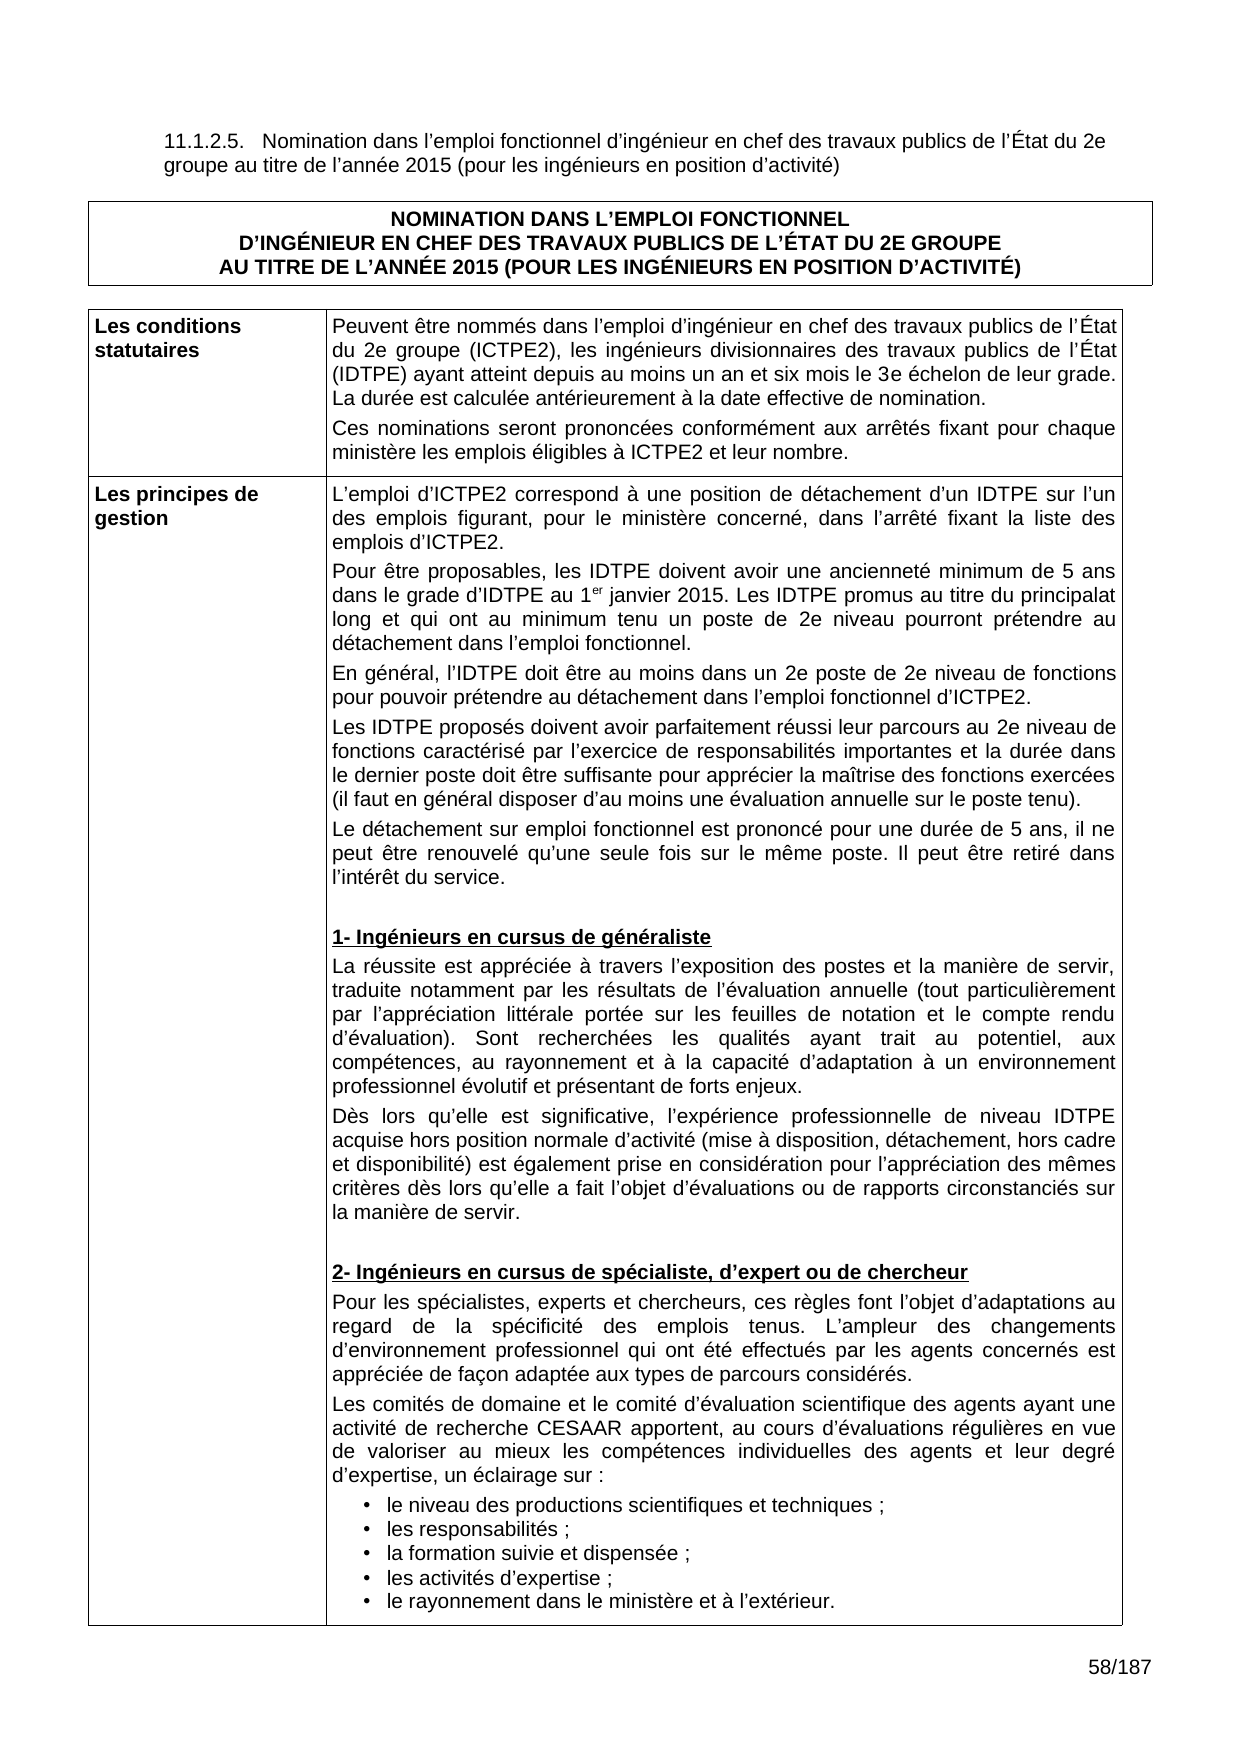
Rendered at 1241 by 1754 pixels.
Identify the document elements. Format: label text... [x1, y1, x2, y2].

table_cell L’emploi d’ICTPE2 correspond à une position de détachement d’un IDTPE sur l’un des emplois figurant, pour le ministère concerné, dans l’arrêté fixant la liste des emplois d’ICTPE2. Pour être proposables, les IDTPE doivent avoir une ancienneté minimum de 5 ans dans le grade d’IDTPE au 1er janvier 2015. Les IDTPE promus au titre du principalat long et qui ont au minimum tenu un poste de 2e niveau pourront prétendre au détachement dans l’emploi fonctionnel. En général, l’IDTPE doit être au moins dans un 2e poste de 2e niveau de fonctions pour pouvoir prétendre au détachement dans l’emploi fonctionnel d’ICTPE2. Les IDTPE proposés doivent avoir parfaitement réussi leur parcours au 2e niveau de fonctions caractérisé par l’exercice de responsabilités importantes et la durée dans le dernier poste doit être suffisante pour apprécier la maîtrise des fonctions exercées (il faut en général disposer d’au moins une évaluation annuelle sur le poste tenu). Le détachement sur emploi fonctionnel est prononcé pour une durée de 5 ans, il ne peut être renouvelé qu’une seule fois sur le même poste. Il peut être retiré dans l’intérêt du service. 1- Ingénieurs en cursus de généraliste La réussite est appréciée à travers l’exposition des postes et la manière de servir, traduite notamment par les résultats de l’évaluation annuelle (tout particulièrement par l’appréciation littérale portée sur les feuilles de notation et le compte rendu d’évaluation). Sont recherchées les qualités ayant trait au potentiel, aux compétences, au rayonnement et à la capacité d’adaptation à un environnement professionnel évolutif et présentant de forts enjeux. Dès lors qu’elle est significative, l’expérience professionnelle de niveau IDTPE acquise hors position normale d’activité (mise à disposition, détachement, hors cadre et disponibilité) est également prise en considération pour l’appréciation des mêmes critères dès lors qu’elle a fait l’objet d’évaluations ou de rapports circonstanciés sur la manière de servir. 2- Ingénieurs en cursus de spécialiste, d’expert ou de chercheur Pour les spécialistes, experts et chercheurs, ces règles font l’objet d’adaptations au regard de la spécificité des emplois tenus. L’ampleur des changements d’environnement professionnel qui ont été effectués par les agents concernés est appréciée de façon adaptée aux types de parcours considérés. Les comités de domaine et le comité d’évaluation scientifique des agents ayant une activité de recherche cesaar apportent, au cours d’évaluations régulières en vue de valoriser au mieux les compétences individuelles des agents et leur degré d’expertise, un éclairage sur : le niveau des productions scientifiques et techniques ; les responsabilités ; la formation suivie et dispensée ; les activités d’expertise ; le rayonnement dans le ministère et à l’extérieur. [327, 477, 1122, 1625]
table_header NOMINATION DANS L’EMPLOI FONCTIONNEL D’INGÉNIEUR EN CHEF DES TRAVAUX PUBLICS DE L’éTAT DU 2E GROUPE AU TITRE DE L’ANNÉE 2015 (POUR LES INGÉNIEURS EN POSITION D’ACTIVITÉ) [89, 202, 1152, 284]
table_header Les conditions statutaires [89, 310, 326, 476]
subtitle Nomination dans l’emploi fonctionnel d’ingénieur en chef des travaux publics de l’état du 2e groupe au titre de l’année 2015 (pour les ingénieurs en position d’activité) [88, 129, 1152, 177]
table_header Peuvent être nommés dans l’emploi d’ingénieur en chef des travaux publics de l’état du 2e groupe (ICTPE2), les ingénieurs divisionnaires des travaux publics de l’état (IDTPE) ayant atteint depuis au moins un an et six mois le 3e échelon de leur grade. La durée est calculée antérieurement à la date effective de nomination. Ces nominations seront prononcées conformément aux arrêtés fixant pour chaque ministère les emplois éligibles à ICTPE2 et leur nombre. [327, 310, 1122, 476]
table_cell Les principes de gestion [89, 477, 326, 1625]
